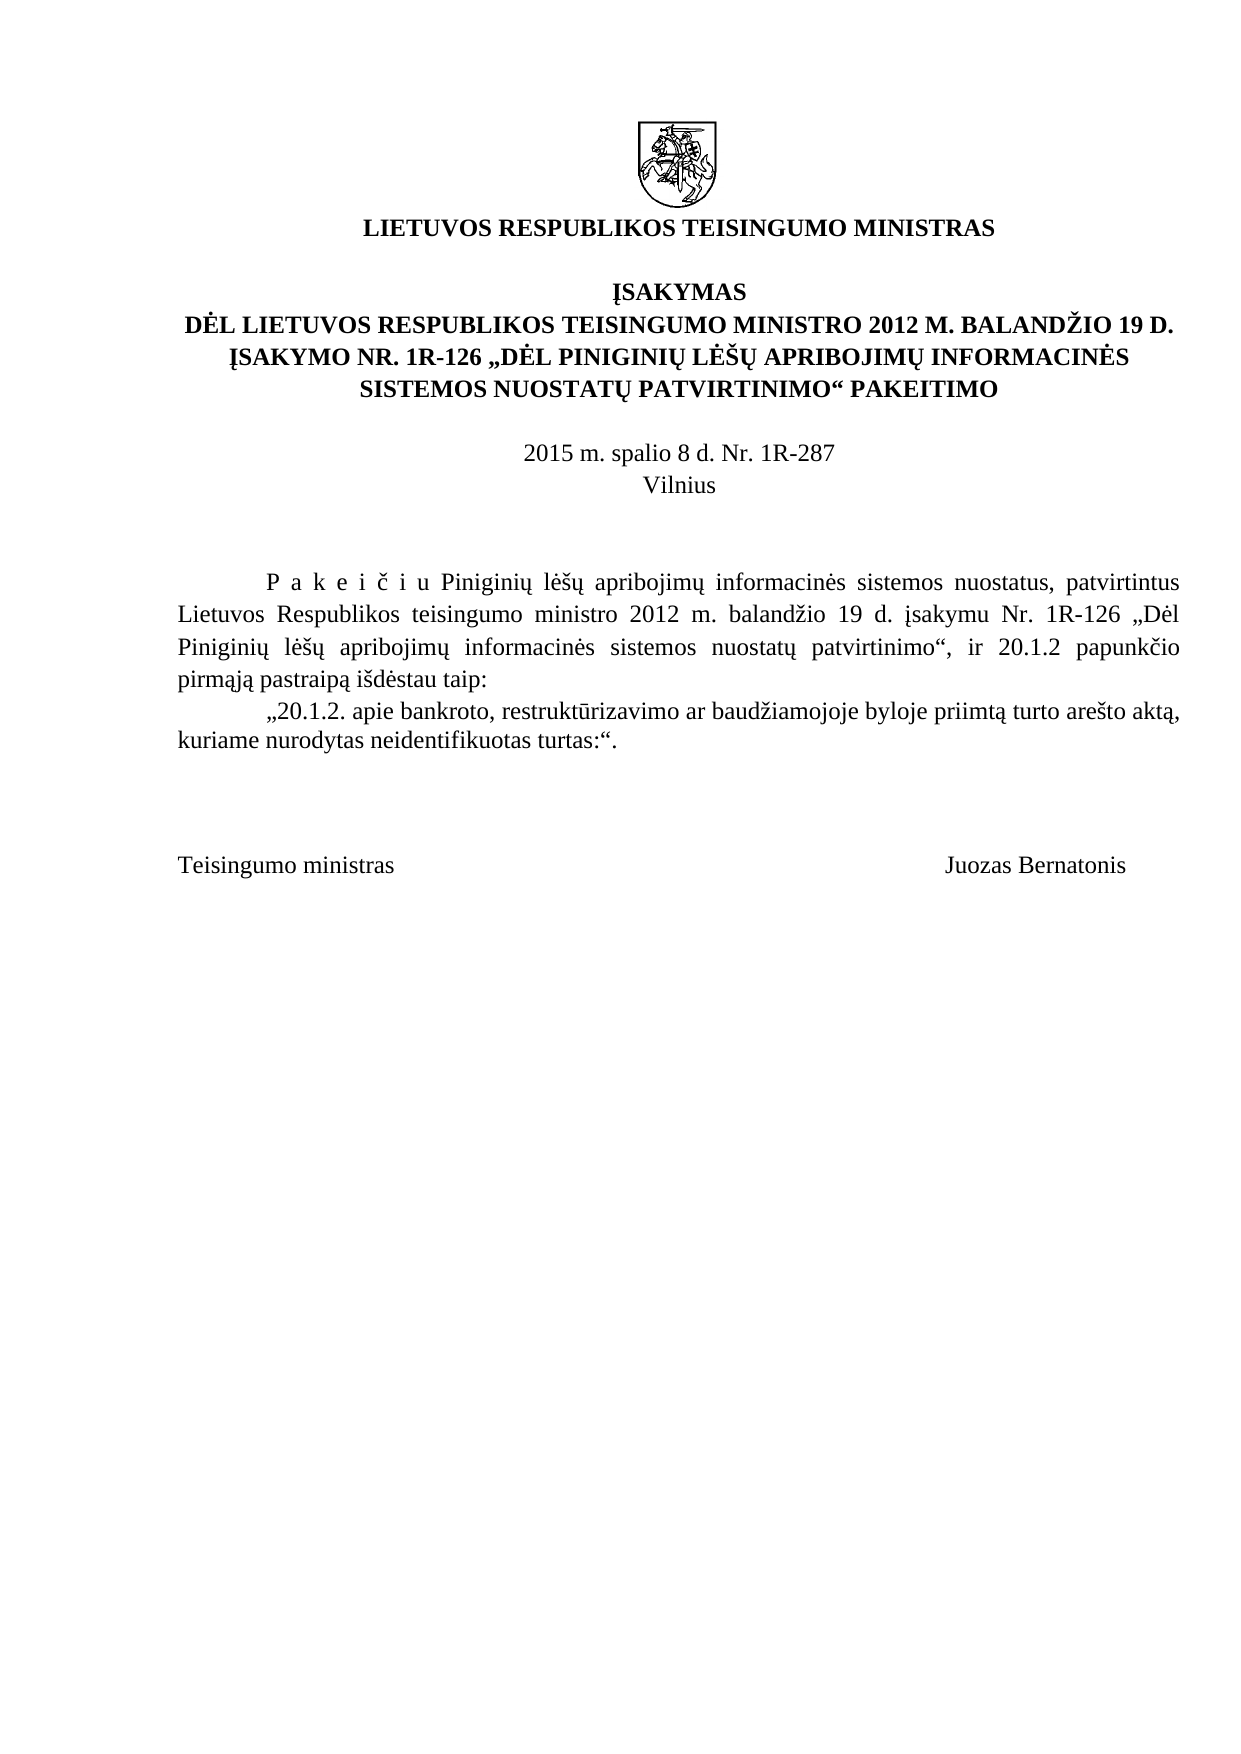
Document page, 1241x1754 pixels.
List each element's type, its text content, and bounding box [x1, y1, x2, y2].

text „20.1.2. apie bankroto, restruktūrizavimo ar baudžiamojoje byloje priimtą turto arešto aktą, kuriame nurodytas neidentifikuotas turtas:“. [177, 696, 1181, 753]
text LIETUVOS RESPUBLIKOS TEISINGUMO MINISTRAS [177, 213, 1181, 242]
text DĖL LIETUVOS RESPUBLIKOS TEISINGUMO MINISTRO 2012 M. BALANDŽIO 19 D. ĮSAKYMO NR. 1R-126 „DĖL PINIGINIŲ LĖŠŲ APRIBOJIMŲ INFORMACINĖS SISTEMOS NUOSTATŲ PATVIRTINIMO“ PAKEITIMO [177, 310, 1181, 403]
text Vilnius [177, 471, 1181, 499]
text P a k e i č i u Piniginių lėšų apribojimų informacinės sistemos nuostatus, patvirtintus Lietuvos Respublikos teisingumo ministro 2012 m. balandžio 19 d. įsakymu Nr. 1R-126 „Dėl Piniginių lėšų apribojimų informacinės sistemos nuostatų patvirtinimo“, ir 20.1.2 papunkčio pirmąją pastraipą išdėstau taip: [177, 567, 1181, 692]
text 2015 m. spalio 8 d. Nr. 1R-287 [177, 438, 1181, 467]
text Teisingumo ministras Juozas Bernatonis [177, 850, 1181, 879]
text ĮSAKYMAS [177, 277, 1181, 306]
